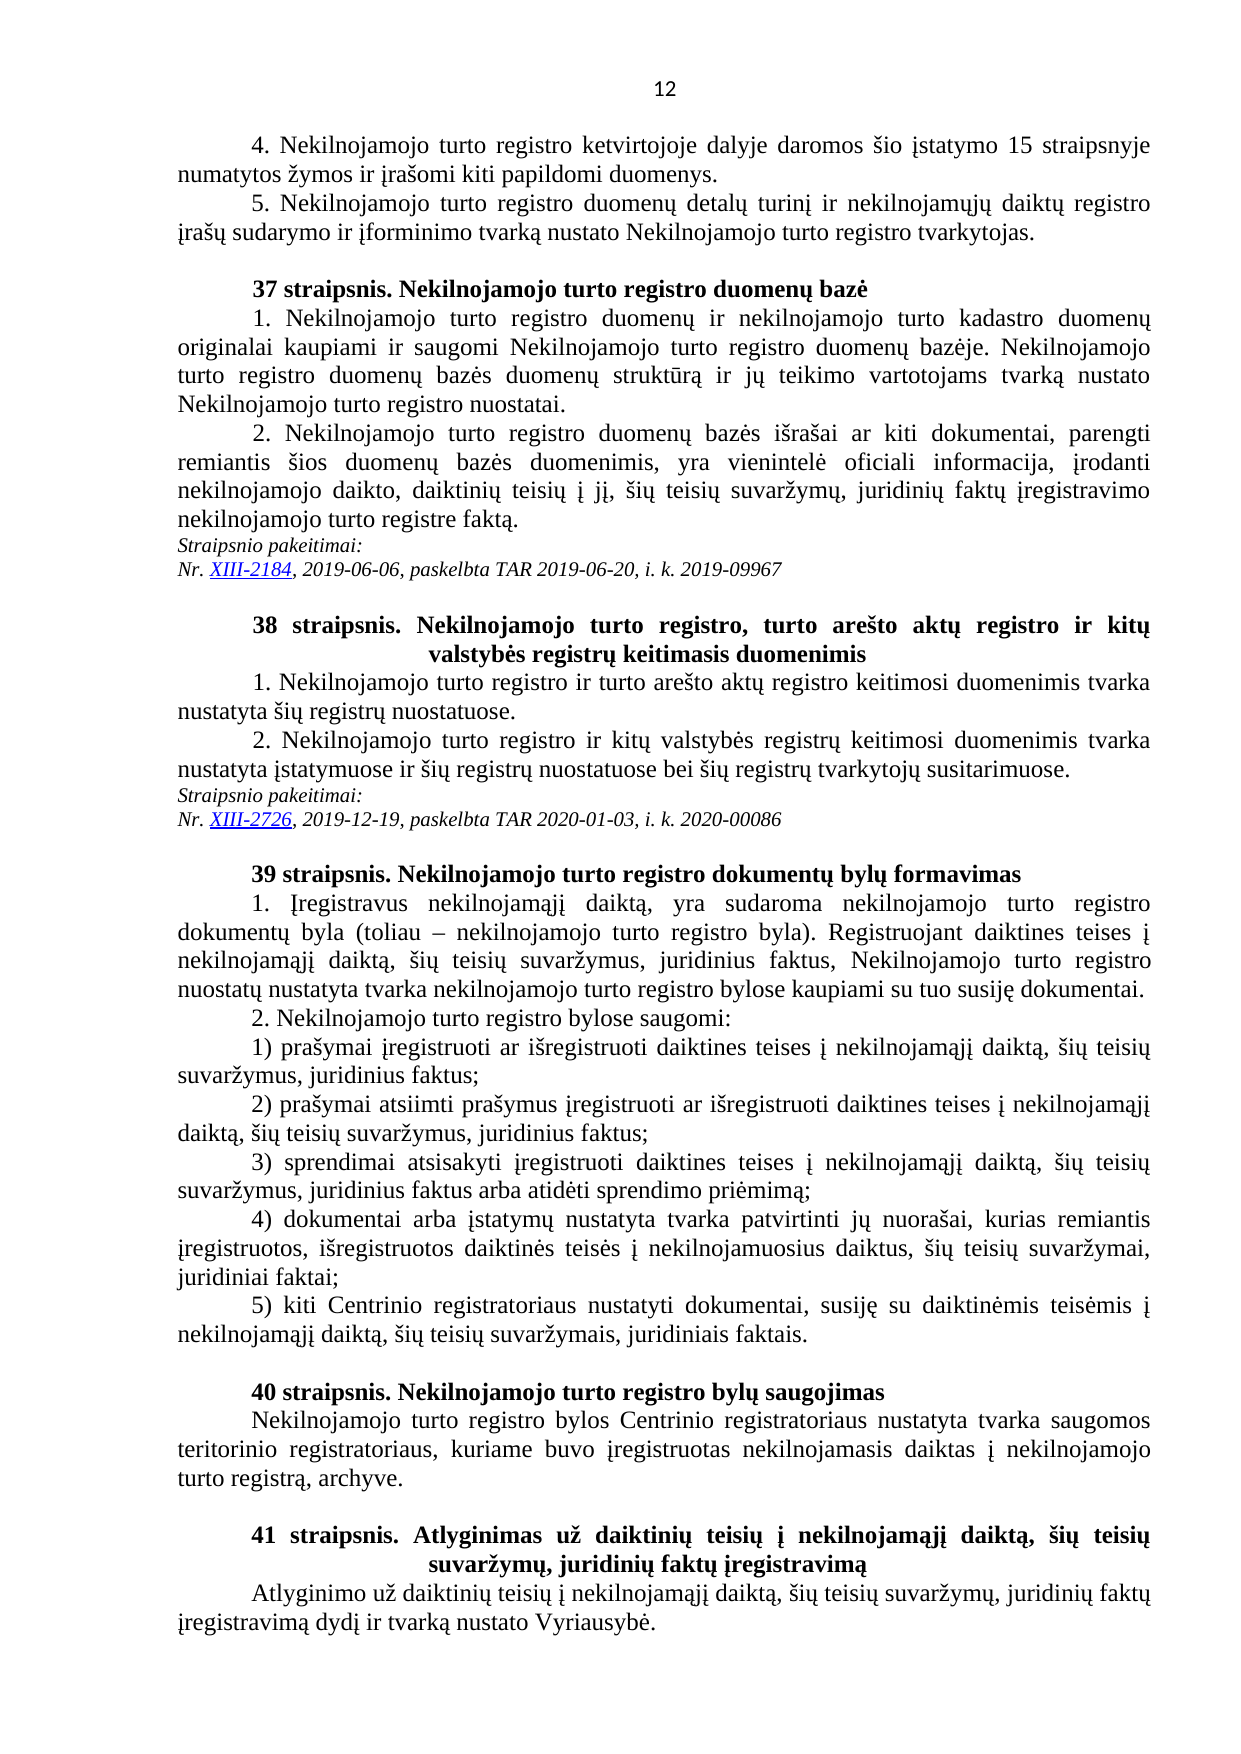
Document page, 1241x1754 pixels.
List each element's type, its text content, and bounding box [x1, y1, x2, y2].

text 2. Nekilnojamojo turto registro bylose saugomi: [177, 1003, 1152, 1032]
text 4. Nekilnojamojo turto registro ketvirtojoje dalyje daromos šio įstatymo 15 straipsnyje numatytos žymos ir įrašomi kiti papildomi duomenys. [177, 131, 1152, 188]
text 1. Nekilnojamojo turto registro ir turto arešto aktų registro keitimosi duomenimis tvarka nustatyta šių registrų nuostatuose. [177, 667, 1152, 725]
text 2. Nekilnojamojo turto registro ir kitų valstybės registrų keitimosi duomenimis tvarka nustatyta įstatymuose ir šių registrų nuostatuose bei šių registrų tvarkytojų susitarimuose. [177, 725, 1152, 782]
text 1. Nekilnojamojo turto registro duomenų ir nekilnojamojo turto kadastro duomenų originalai kaupiami ir saugomi Nekilnojamojo turto registro duomenų bazėje. Nekilnojamojo turto registro duomenų bazės duomenų struktūrą ir jų teikimo vartotojams tvarką nustato Nekilnojamojo turto registro nuostatai. [177, 303, 1152, 418]
text 5) kiti Centrinio registratoriaus nustatyti dokumentai, susiję su daiktinėmis teisėmis į nekilnojamąjį daiktą, šių teisių suvaržymais, juridiniais faktais. [177, 1291, 1152, 1348]
text Atlyginimo už daiktinių teisių į nekilnojamąjį daiktą, šių teisių suvaržymų, juridinių faktų įregistravimą dydį ir tvarką nustato Vyriausybė. [177, 1578, 1152, 1636]
text Nr. XIII-2726, 2019-12-19, paskelbta TAR 2020-01-03, i. k. 2020-00086 [177, 807, 1152, 831]
text 2) prašymai atsiimti prašymus įregistruoti ar išregistruoti daiktines teises į nekilnojamąjį daiktą, šių teisių suvaržymus, juridinius faktus; [177, 1089, 1152, 1147]
text 37 straipsnis. Nekilnojamojo turto registro duomenų bazė [177, 274, 1152, 303]
text 41 straipsnis. Atlyginimas už daiktinių teisių į nekilnojamąjį daiktą, šių teisių suvaržymų, juridinių faktų įregistravimą [251, 1521, 1152, 1578]
text Straipsnio pakeitimai: [177, 782, 1152, 807]
text Straipsnio pakeitimai: [177, 533, 1152, 557]
text 5. Nekilnojamojo turto registro duomenų detalų turinį ir nekilnojamųjų daiktų registro įrašų sudarymo ir įforminimo tvarką nustato Nekilnojamojo turto registro tvarkytojas. [177, 188, 1152, 246]
text 3) sprendimai atsisakyti įregistruoti daiktines teises į nekilnojamąjį daiktą, šių teisių suvaržymus, juridinius faktus arba atidėti sprendimo priėmimą; [177, 1147, 1152, 1204]
text 4) dokumentai arba įstatymų nustatyta tvarka patvirtinti jų nuorašai, kurias remiantis įregistruotos, išregistruotos daiktinės teisės į nekilnojamuosius daiktus, šių teisių suvaržymai, juridiniai faktai; [177, 1204, 1152, 1291]
text Nr. XIII-2184, 2019-06-06, paskelbta TAR 2019-06-20, i. k. 2019-09967 [177, 557, 1152, 581]
text Nekilnojamojo turto registro bylos Centrinio registratoriaus nustatyta tvarka saugomos teritorinio registratoriaus, kuriame buvo įregistruotas nekilnojamasis daiktas į nekilnojamojo turto registrą, archyve. [177, 1406, 1152, 1492]
text 1) prašymai įregistruoti ar išregistruoti daiktines teises į nekilnojamąjį daiktą, šių teisių suvaržymus, juridinius faktus; [177, 1032, 1152, 1089]
text 1. Įregistravus nekilnojamąjį daiktą, yra sudaroma nekilnojamojo turto registro dokumentų byla (toliau – nekilnojamojo turto registro byla). Registruojant daiktines teises į nekilnojamąjį daiktą, šių teisių suvaržymus, juridinius faktus, Nekilnojamojo turto registro nuostatų nustatyta tvarka nekilnojamojo turto registro bylose kaupiami su tuo susiję dokumentai. [177, 888, 1152, 1003]
text 40 straipsnis. Nekilnojamojo turto registro bylų saugojimas [177, 1377, 1152, 1406]
text 39 straipsnis. Nekilnojamojo turto registro dokumentų bylų formavimas [177, 859, 1152, 888]
text 38 straipsnis. Nekilnojamojo turto registro, turto arešto aktų registro ir kitų valstybės registrų keitimasis duomenimis [252, 610, 1152, 667]
text 2. Nekilnojamojo turto registro duomenų bazės išrašai ar kiti dokumentai, parengti remiantis šios duomenų bazės duomenimis, yra vienintelė oficiali informacija, įrodanti nekilnojamojo daikto, daiktinių teisių į jį, šių teisių suvaržymų, juridinių faktų įregistravimo nekilnojamojo turto registre faktą. [177, 418, 1152, 533]
